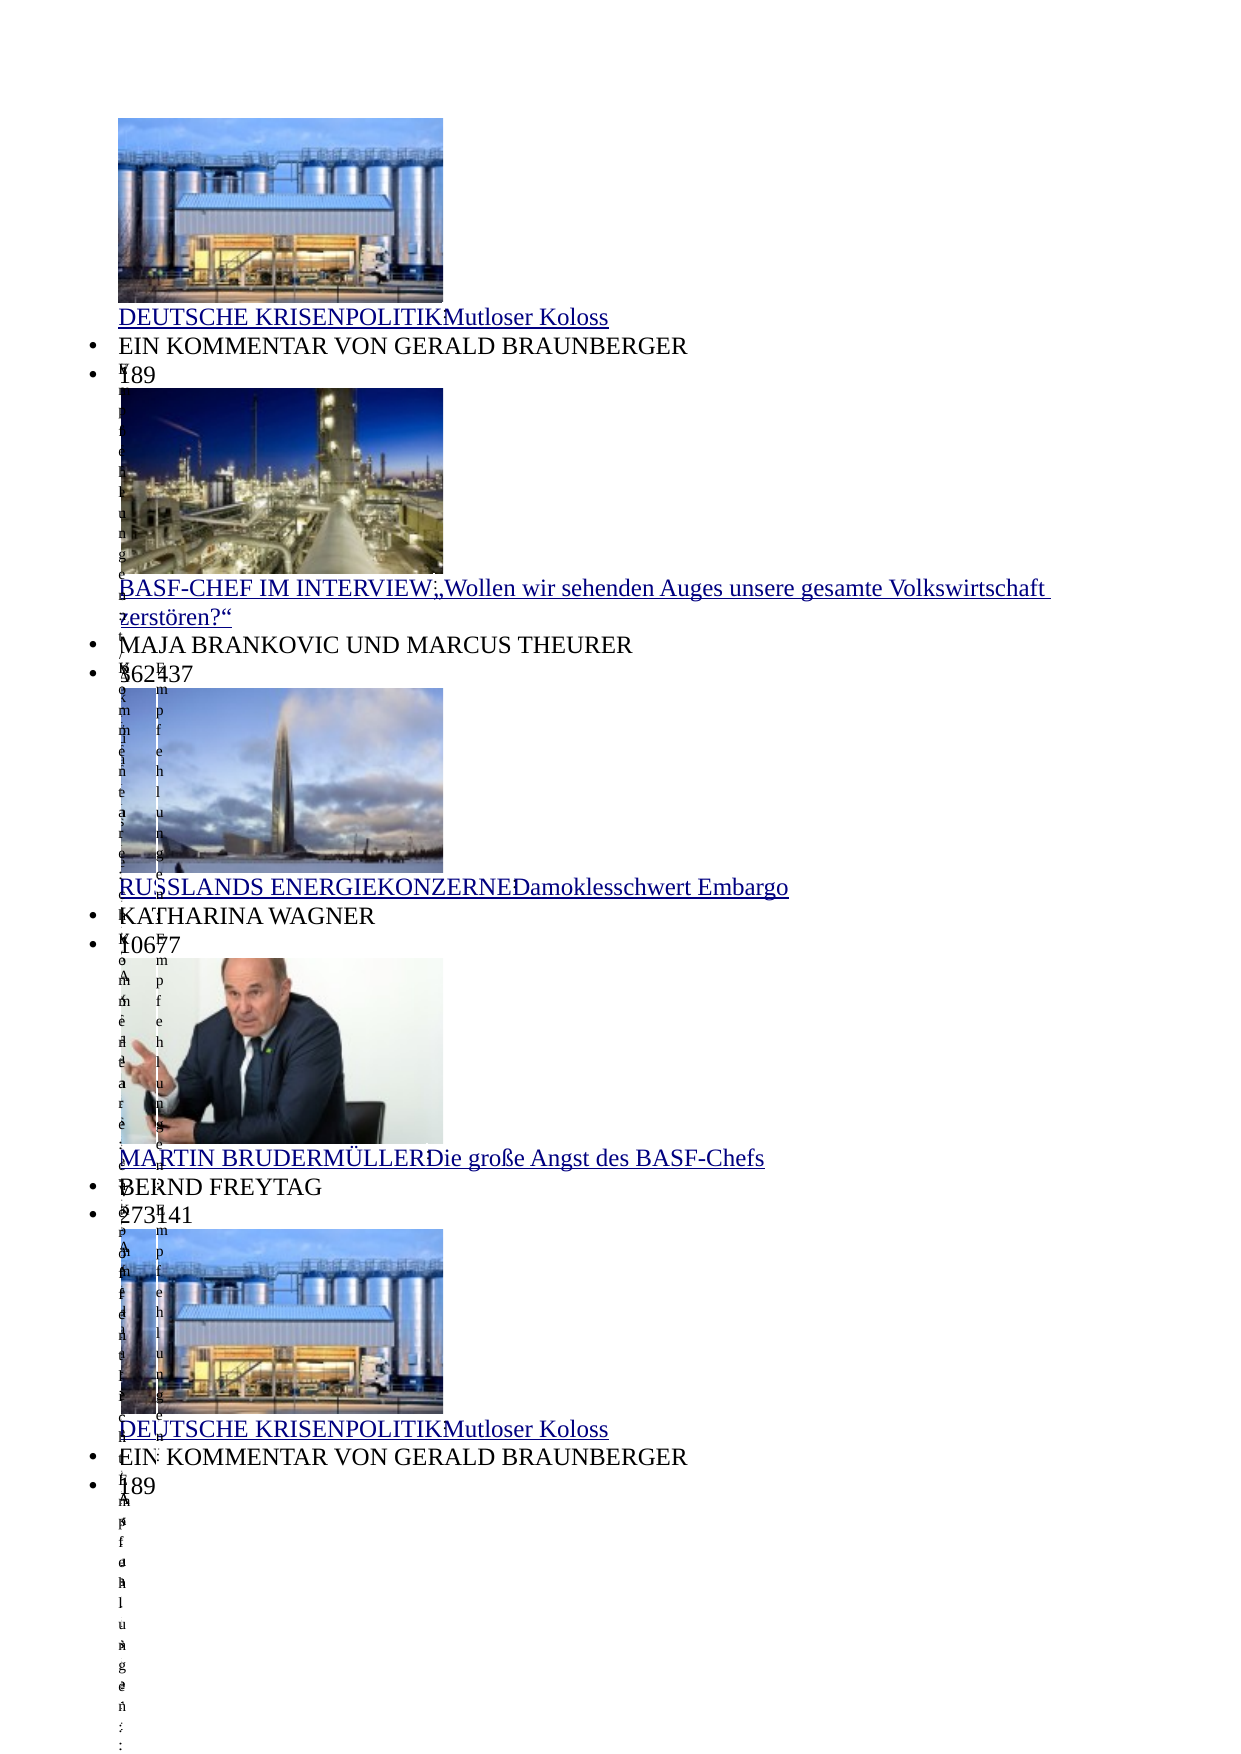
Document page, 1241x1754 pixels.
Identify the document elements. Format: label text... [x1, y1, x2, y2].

picture [158, 1229, 444, 1414]
text DEUTSCHE KRISENPOLITIKMutloser Koloss [158, 1414, 1122, 1442]
list BERND FREYTAG [121, 1172, 1122, 1201]
picture [121, 388, 444, 574]
list 189 [121, 360, 1122, 389]
picture [158, 958, 444, 1144]
picture [118, 118, 444, 303]
list 10677 [158, 930, 1122, 959]
picture [158, 688, 444, 873]
text DEUTSCHE KRISENPOLITIKMutloser Koloss [118, 302, 1122, 331]
list 362437 [121, 659, 156, 688]
picture [121, 1229, 156, 1414]
list 273141 [158, 1201, 1122, 1229]
list MAJA BRANKOVIC UND MARCUS THEURER [121, 631, 1122, 659]
list 273141 [121, 1201, 156, 1229]
list 10677 [121, 930, 156, 958]
text MARTIN BRUDERMÜLLERDie große Angst des BASF-Chefs [158, 1143, 1122, 1172]
text RUSSLANDS ENERGIEKONZERNEDamoklesschwert Embargo [158, 872, 1122, 901]
text DEUTSCHE KRISENPOLITIKMutloser Koloss [121, 1414, 156, 1439]
list EIN KOMMENTAR VON GERALD BRAUNBERGER [121, 1442, 1122, 1471]
list 189 [121, 1471, 1122, 1500]
list KATHARINA WAGNER [121, 901, 1122, 930]
list 362437 [158, 659, 1122, 688]
text BASF-CHEF IM INTERVIEW„Wollen wir sehenden Auges unsere gesamte Volkswirtschaft zerstören?“ [121, 573, 1122, 631]
list EIN KOMMENTAR VON GERALD BRAUNBERGER [118, 331, 1122, 360]
picture [121, 688, 156, 873]
picture [121, 958, 156, 1144]
